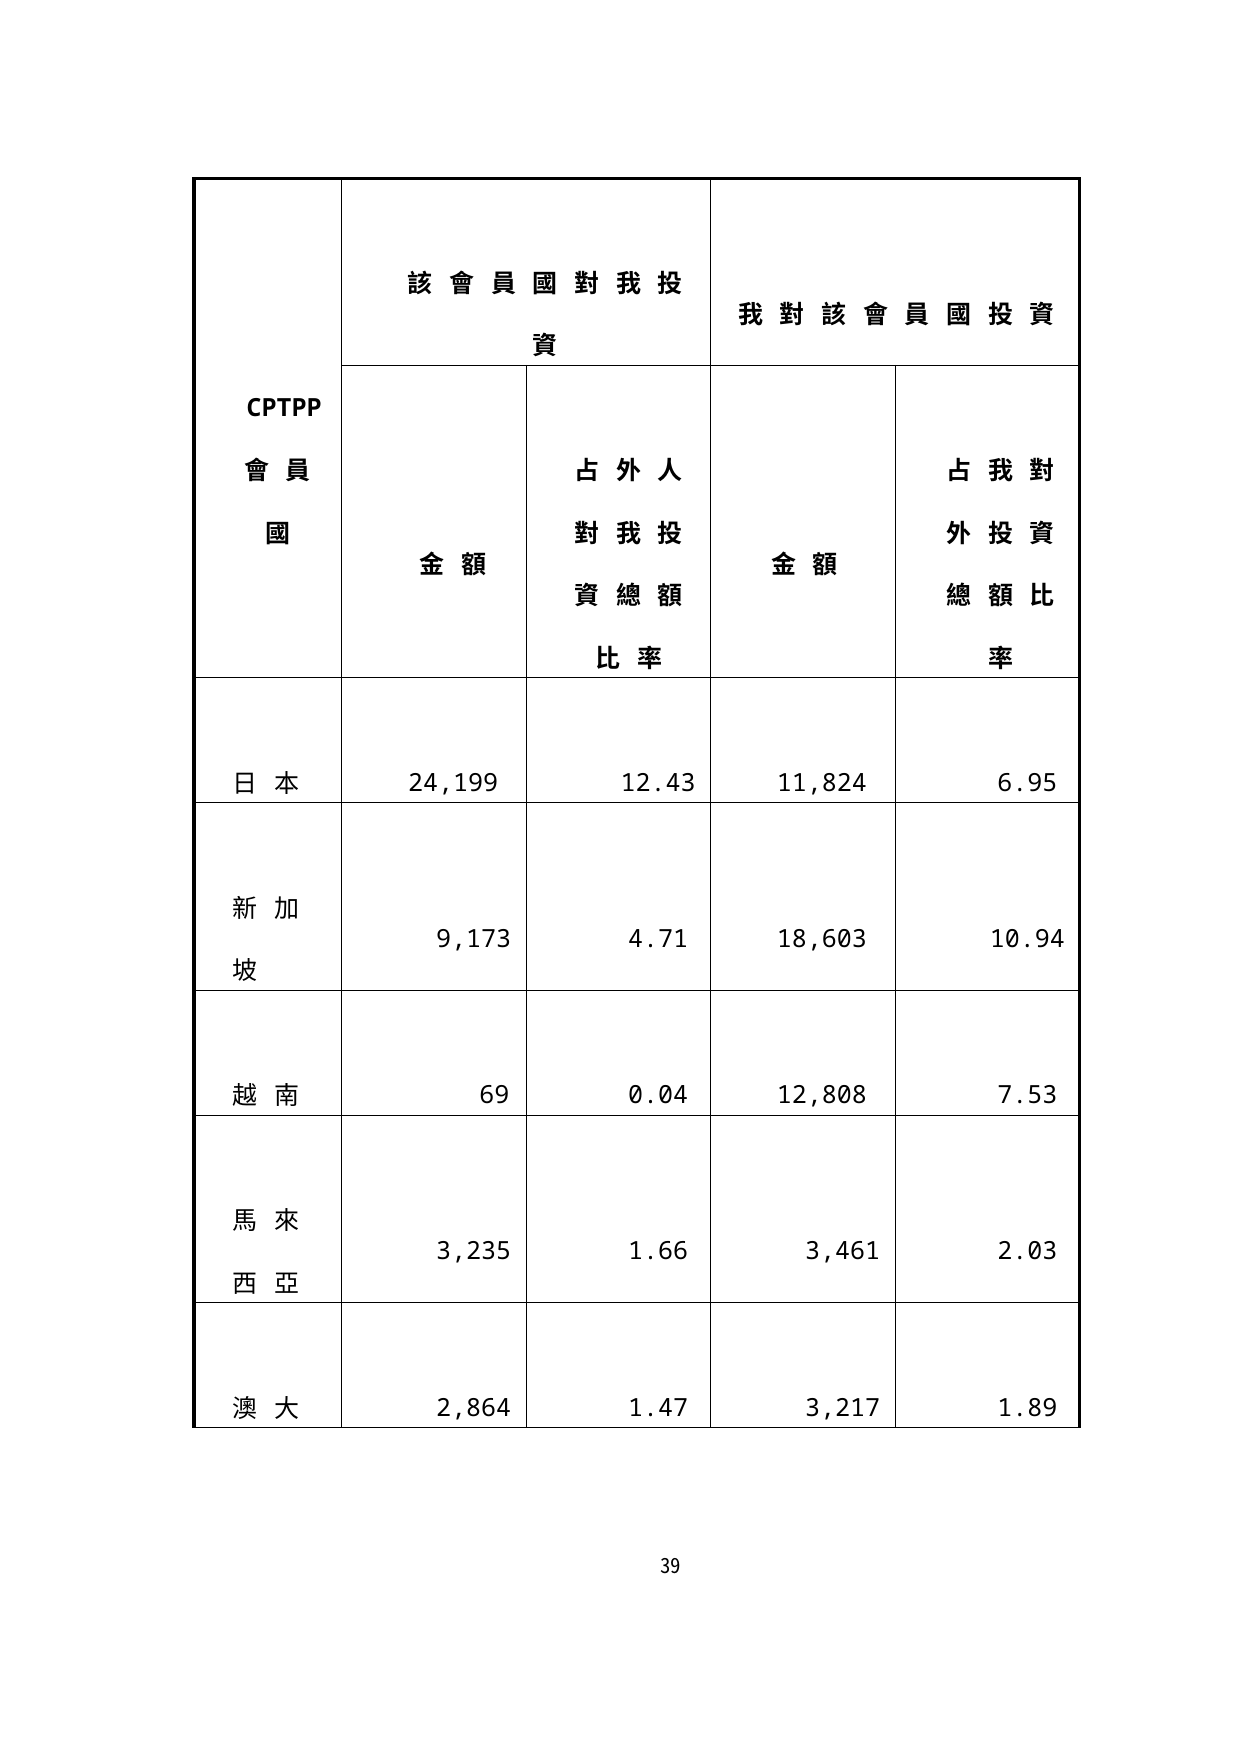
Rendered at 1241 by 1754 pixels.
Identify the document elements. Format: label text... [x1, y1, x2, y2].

table_cell 1.89 [896, 1303, 1078, 1427]
table_cell 6.95 [896, 678, 1078, 802]
table_cell 7.53 [896, 991, 1078, 1115]
table_cell 10.94 [896, 803, 1078, 990]
table_header CPTPP 會員國 [196, 180, 341, 677]
table_cell 占我對外投資總額比率 [896, 366, 1078, 677]
table_cell 0.04 [527, 991, 710, 1115]
table_cell 澳大 [196, 1303, 341, 1427]
table_cell 2.03 [896, 1116, 1078, 1302]
table_cell 24,199 [342, 678, 526, 802]
table_cell 12,808 [711, 991, 895, 1115]
table_cell 2,864 [342, 1303, 526, 1427]
table_cell 1.47 [527, 1303, 710, 1427]
table_cell 新加坡 [196, 803, 341, 990]
table_cell 69 [342, 991, 526, 1115]
table_cell 3,461 [711, 1116, 895, 1302]
table_cell 日本 [196, 678, 341, 802]
table_cell 金額 [342, 366, 526, 677]
table_cell 馬來西亞 [196, 1116, 341, 1302]
table_header 我對該會員國投資 [711, 180, 1078, 365]
table_cell 越南 [196, 991, 341, 1115]
table_cell 金額 [711, 366, 895, 677]
table_cell 3,235 [342, 1116, 526, 1302]
table_cell 4.71 [527, 803, 710, 990]
table_header 該會員國對我投資 [342, 180, 710, 365]
table_cell 9,173 [342, 803, 526, 990]
table_cell 1.66 [527, 1116, 710, 1302]
table_cell 占外人對我投資總額比率 [527, 366, 710, 677]
table_cell 18,603 [711, 803, 895, 990]
table_cell 3,217 [711, 1303, 895, 1427]
table_cell 12.43 [527, 678, 710, 802]
table_cell 11,824 [711, 678, 895, 802]
